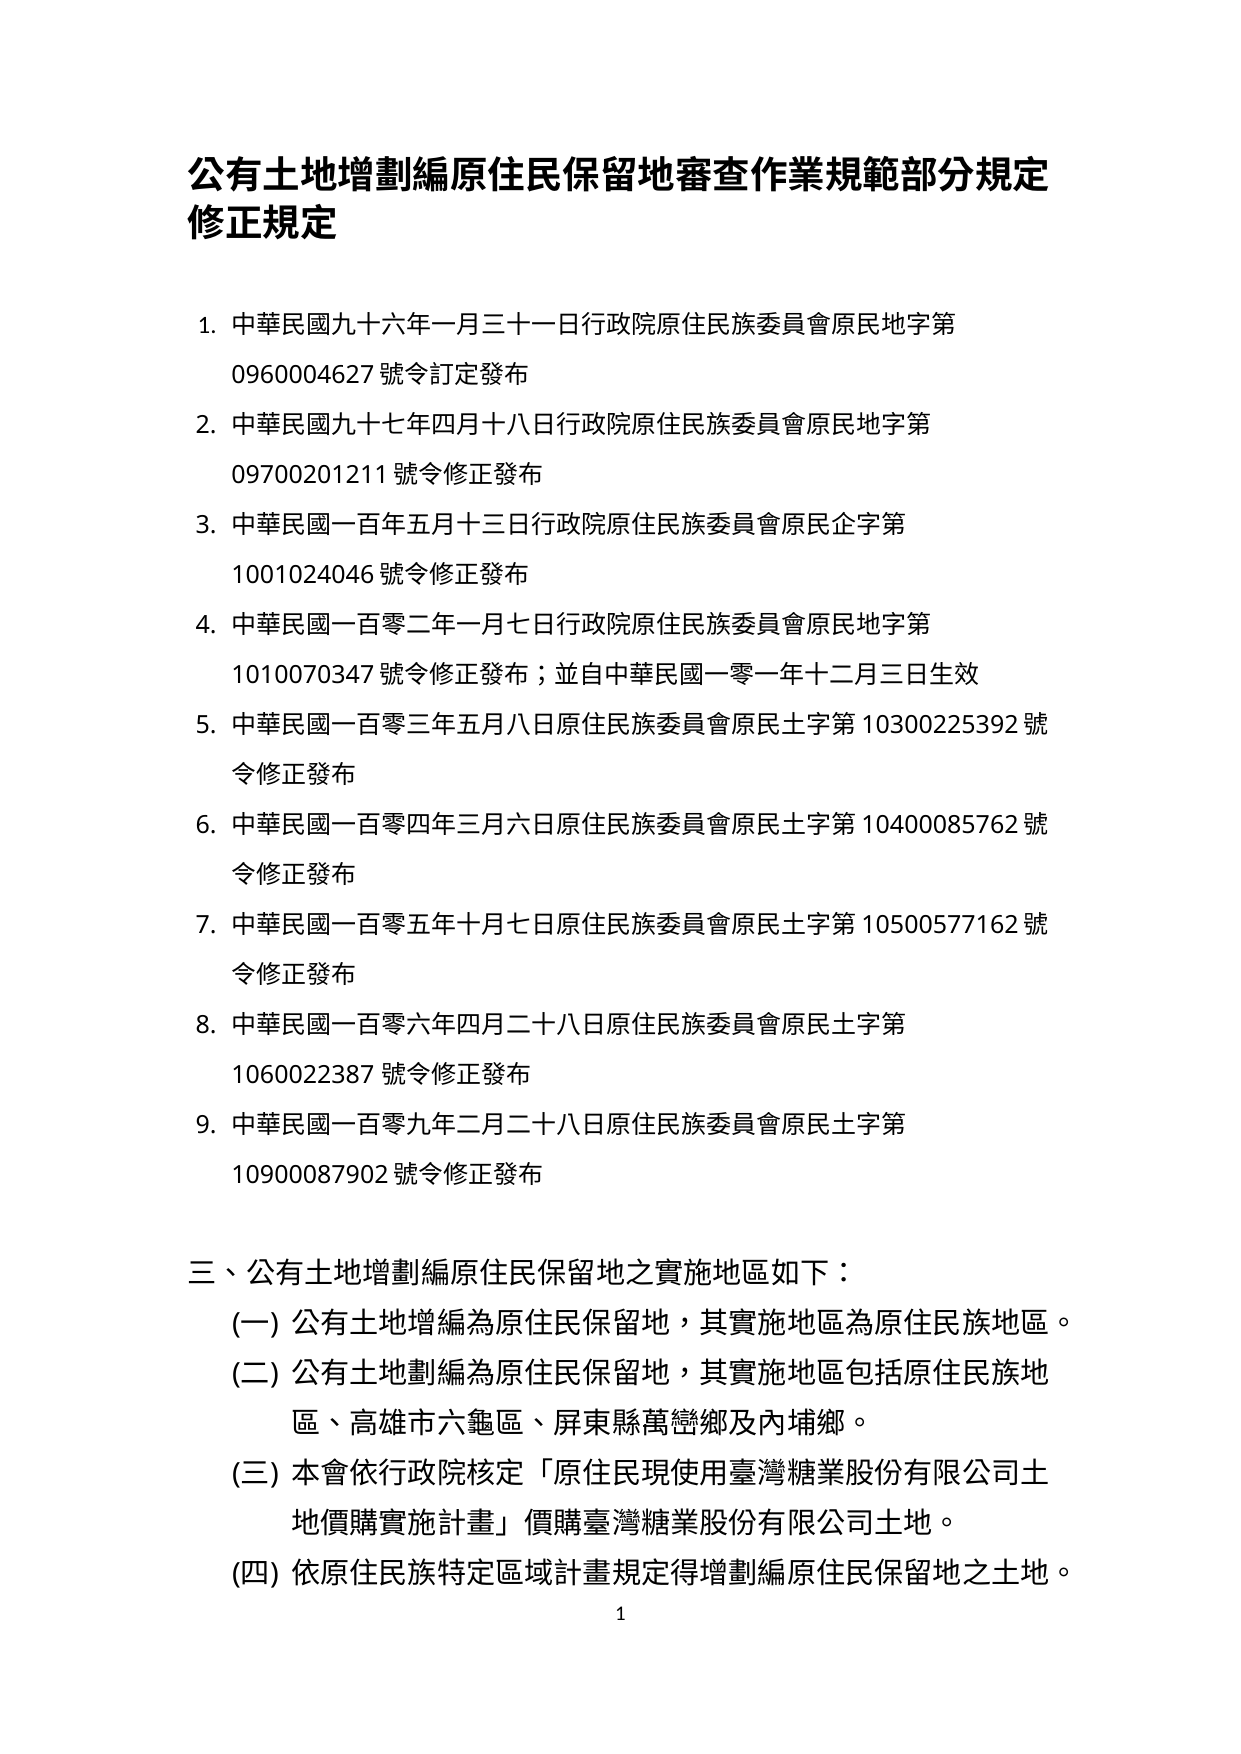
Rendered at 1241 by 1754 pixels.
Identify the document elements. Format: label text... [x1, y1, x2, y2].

list 中華民國一百零六年四月二十八日原住民族委員會原民土字第1060022387 號令修正發布 [216, 994, 1053, 1094]
list 公有土地劃編為原住民保留地，其實施地區包括原住民族地區、高雄市六龜區、屏東縣萬巒鄉及內埔鄉。 [232, 1344, 1053, 1444]
list 中華民國一百零四年三月六日原住民族委員會原民土字第10400085762號令修正發布 [216, 794, 1053, 894]
list 本會依行政院核定「原住民現使用臺灣糖業股份有限公司土地價購實施計畫」價購臺灣糖業股份有限公司土地。 [232, 1444, 1053, 1544]
list 中華民國一百年五月十三日行政院原住民族委員會原民企字第1001024046號令修正發布 [216, 494, 1053, 594]
text 公有土地增劃編原住民保留地審查作業規範部分規定修正規定 [187, 150, 1053, 246]
list 中華民國一百零三年五月八日原住民族委員會原民土字第10300225392號令修正發布 [216, 694, 1053, 794]
list 依原住民族特定區域計畫規定得增劃編原住民保留地之土地。 [232, 1544, 1053, 1594]
list 中華民國一百零九年二月二十八日原住民族委員會原民土字第10900087902號令修正發布 [216, 1094, 1053, 1194]
list 中華民國九十六年一月三十一日行政院原住民族委員會原民地字第 0960004627號令訂定發布 [216, 294, 1053, 394]
list 公有土地增劃編原住民保留地之實施地區如下： [187, 1244, 1053, 1294]
list 中華民國一百零五年十月七日原住民族委員會原民土字第10500577162號令修正發布 [216, 894, 1053, 994]
list 公有土地增編為原住民保留地，其實施地區為原住民族地區。 [232, 1294, 1053, 1344]
list 中華民國九十七年四月十八日行政院原住民族委員會原民地字第09700201211號令修正發布 [216, 394, 1053, 494]
list 中華民國一百零二年一月七日行政院原住民族委員會原民地字第 1010070347號令修正發布；並自中華民國一零一年十二月三日生效 [216, 594, 1053, 694]
